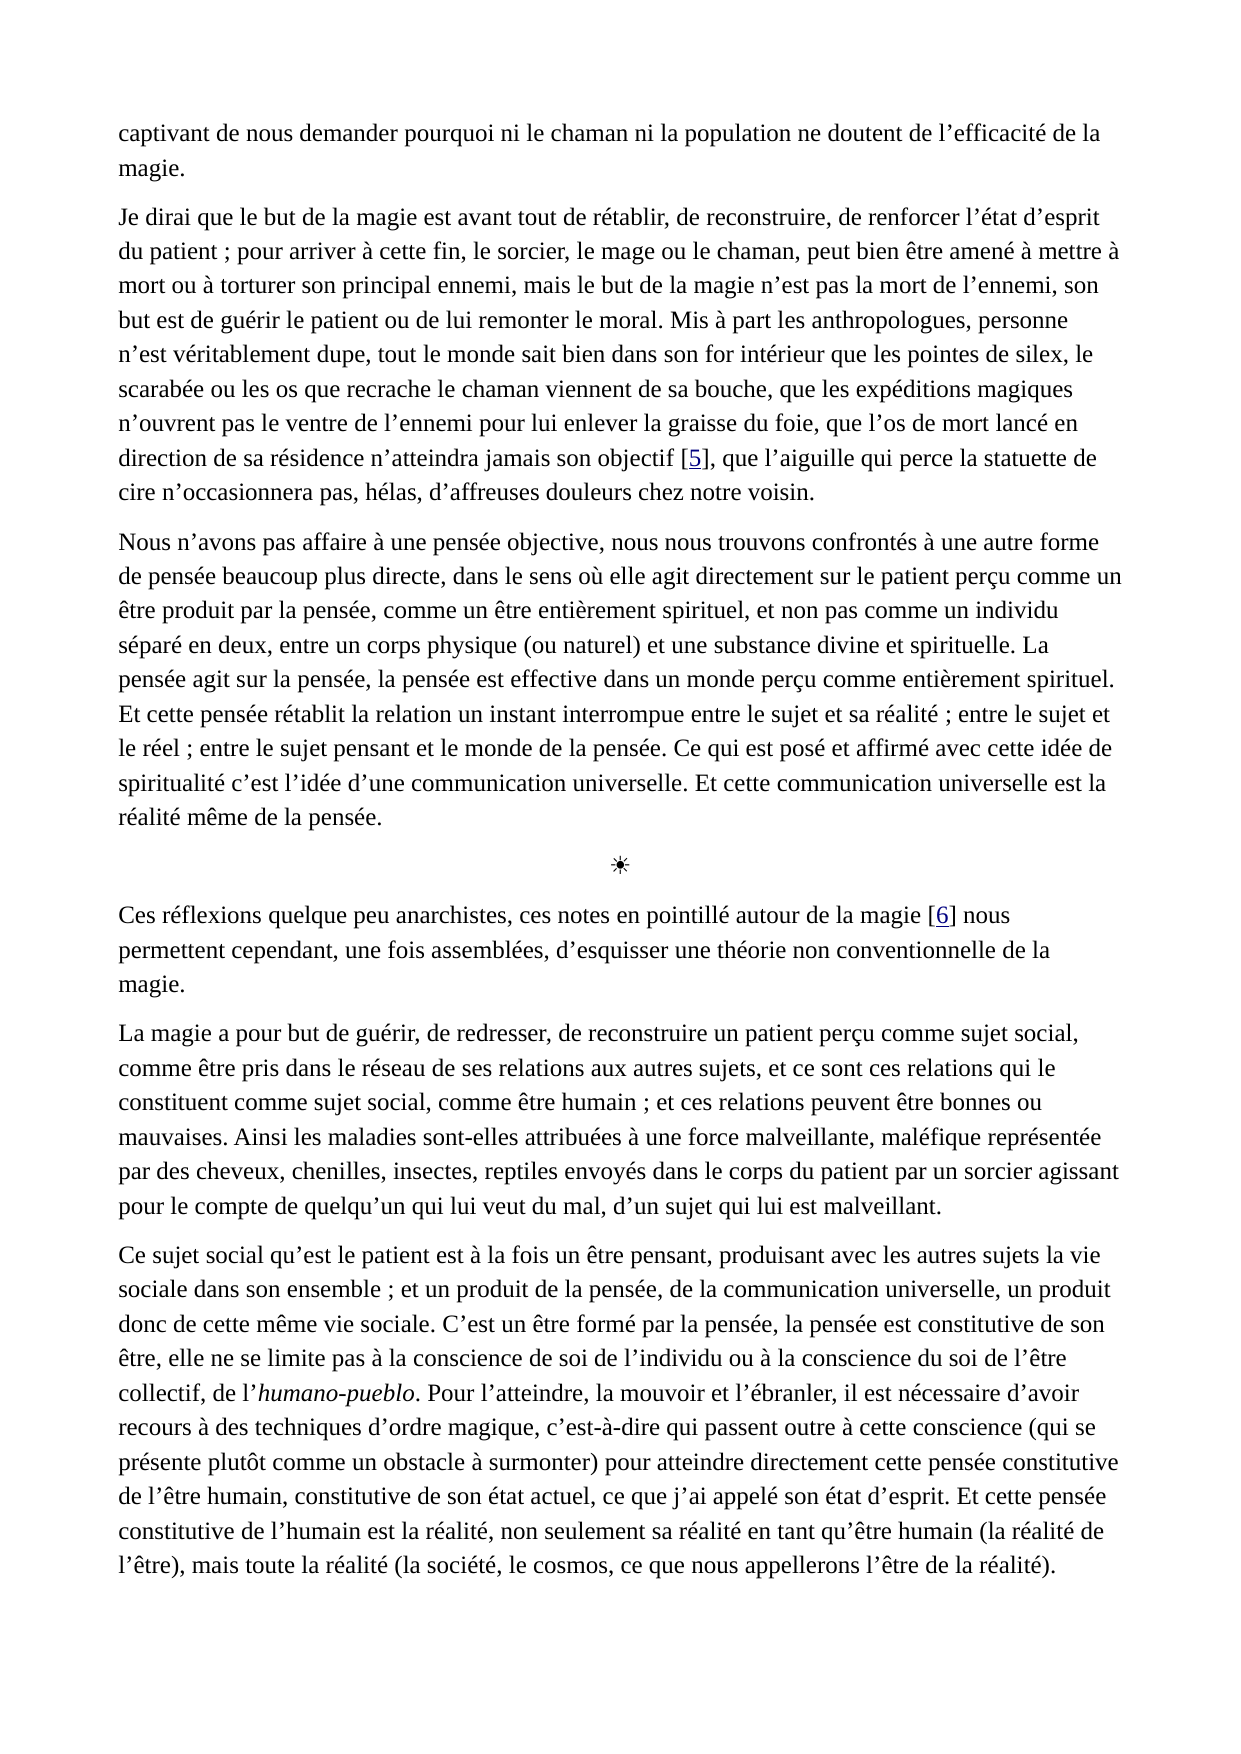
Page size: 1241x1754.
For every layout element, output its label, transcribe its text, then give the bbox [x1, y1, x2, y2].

text La magie a pour but de guérir, de redresser, de reconstruire un patient perçu comme sujet social, comme être pris dans le réseau de ses relations aux autres sujets, et ce sont ces relations qui le constituent comme sujet social, comme être humain ; et ces relations peuvent être bonnes ou mauvaises. Ainsi les maladies sont-elles attribuées à une force malveillante, maléfique représentée par des cheveux, chenilles, insectes, reptiles envoyés dans le corps du patient par un sorcier agissant pour le compte de quelqu’un qui lui veut du mal, d’un sujet qui lui est malveillant. [118, 1018, 1122, 1220]
text captivant de nous demander pourquoi ni le chaman ni la population ne doutent de l’efficacité de la magie. [118, 118, 1122, 181]
text ☀ [118, 851, 1122, 880]
text Ce sujet social qu’est le patient est à la fois un être pensant, produisant avec les autres sujets la vie sociale dans son ensemble ; et un produit de la pensée, de la communication universelle, un produit donc de cette même vie sociale. C’est un être formé par la pensée, la pensée est constitutive de son être, elle ne se limite pas à la conscience de soi de l’individu ou à la conscience du soi de l’être collectif, de l’humano-pueblo. Pour l’atteindre, la mouvoir et l’ébranler, il est nécessaire d’avoir recours à des techniques d’ordre magique, c’est-à-dire qui passent outre à cette conscience (qui se présente plutôt comme un obstacle à surmonter) pour atteindre directement cette pensée constitutive de l’être humain, constitutive de son état actuel, ce que j’ai appelé son état d’esprit. Et cette pensée constitutive de l’humain est la réalité, non seulement sa réalité en tant qu’être humain (la réalité de l’être), mais toute la réalité (la société, le cosmos, ce que nous appellerons l’être de la réalité). [118, 1240, 1122, 1579]
text Ces réflexions quelque peu anarchistes, ces notes en pointillé autour de la magie [6] nous permettent cependant, une fois assemblées, d’esquisser une théorie non conventionnelle de la magie. [118, 901, 1122, 998]
text Nous n’avons pas affaire à une pensée objective, nous nous trouvons confrontés à une autre forme de pensée beaucoup plus directe, dans le sens où elle agit directement sur le patient perçu comme un être produit par la pensée, comme un être entièrement spirituel, et non pas comme un individu séparé en deux, entre un corps physique (ou naturel) et une substance divine et spirituelle. La pensée agit sur la pensée, la pensée est effective dans un monde perçu comme entièrement spirituel. Et cette pensée rétablit la relation un instant interrompue entre le sujet et sa réalité ; entre le sujet et le réel ; entre le sujet pensant et le monde de la pensée. Ce qui est posé et affirmé avec cette idée de spiritualité c’est l’idée d’une communication universelle. Et cette communication universelle est la réalité même de la pensée. [118, 527, 1122, 831]
text Je dirai que le but de la magie est avant tout de rétablir, de reconstruire, de renforcer l’état d’esprit du patient ; pour arriver à cette fin, le sorcier, le mage ou le chaman, peut bien être amené à mettre à mort ou à torturer son principal ennemi, mais le but de la magie n’est pas la mort de l’ennemi, son but est de guérir le patient ou de lui remonter le moral. Mis à part les anthropologues, personne n’est véritablement dupe, tout le monde sait bien dans son for intérieur que les pointes de silex, le scarabée ou les os que recrache le chaman viennent de sa bouche, que les expéditions magiques n’ouvrent pas le ventre de l’ennemi pour lui enlever la graisse du foie, que l’os de mort lancé en direction de sa résidence n’atteindra jamais son objectif [5], que l’aiguille qui perce la statuette de cire n’occasionnera pas, hélas, d’affreuses douleurs chez notre voisin. [118, 202, 1122, 506]
